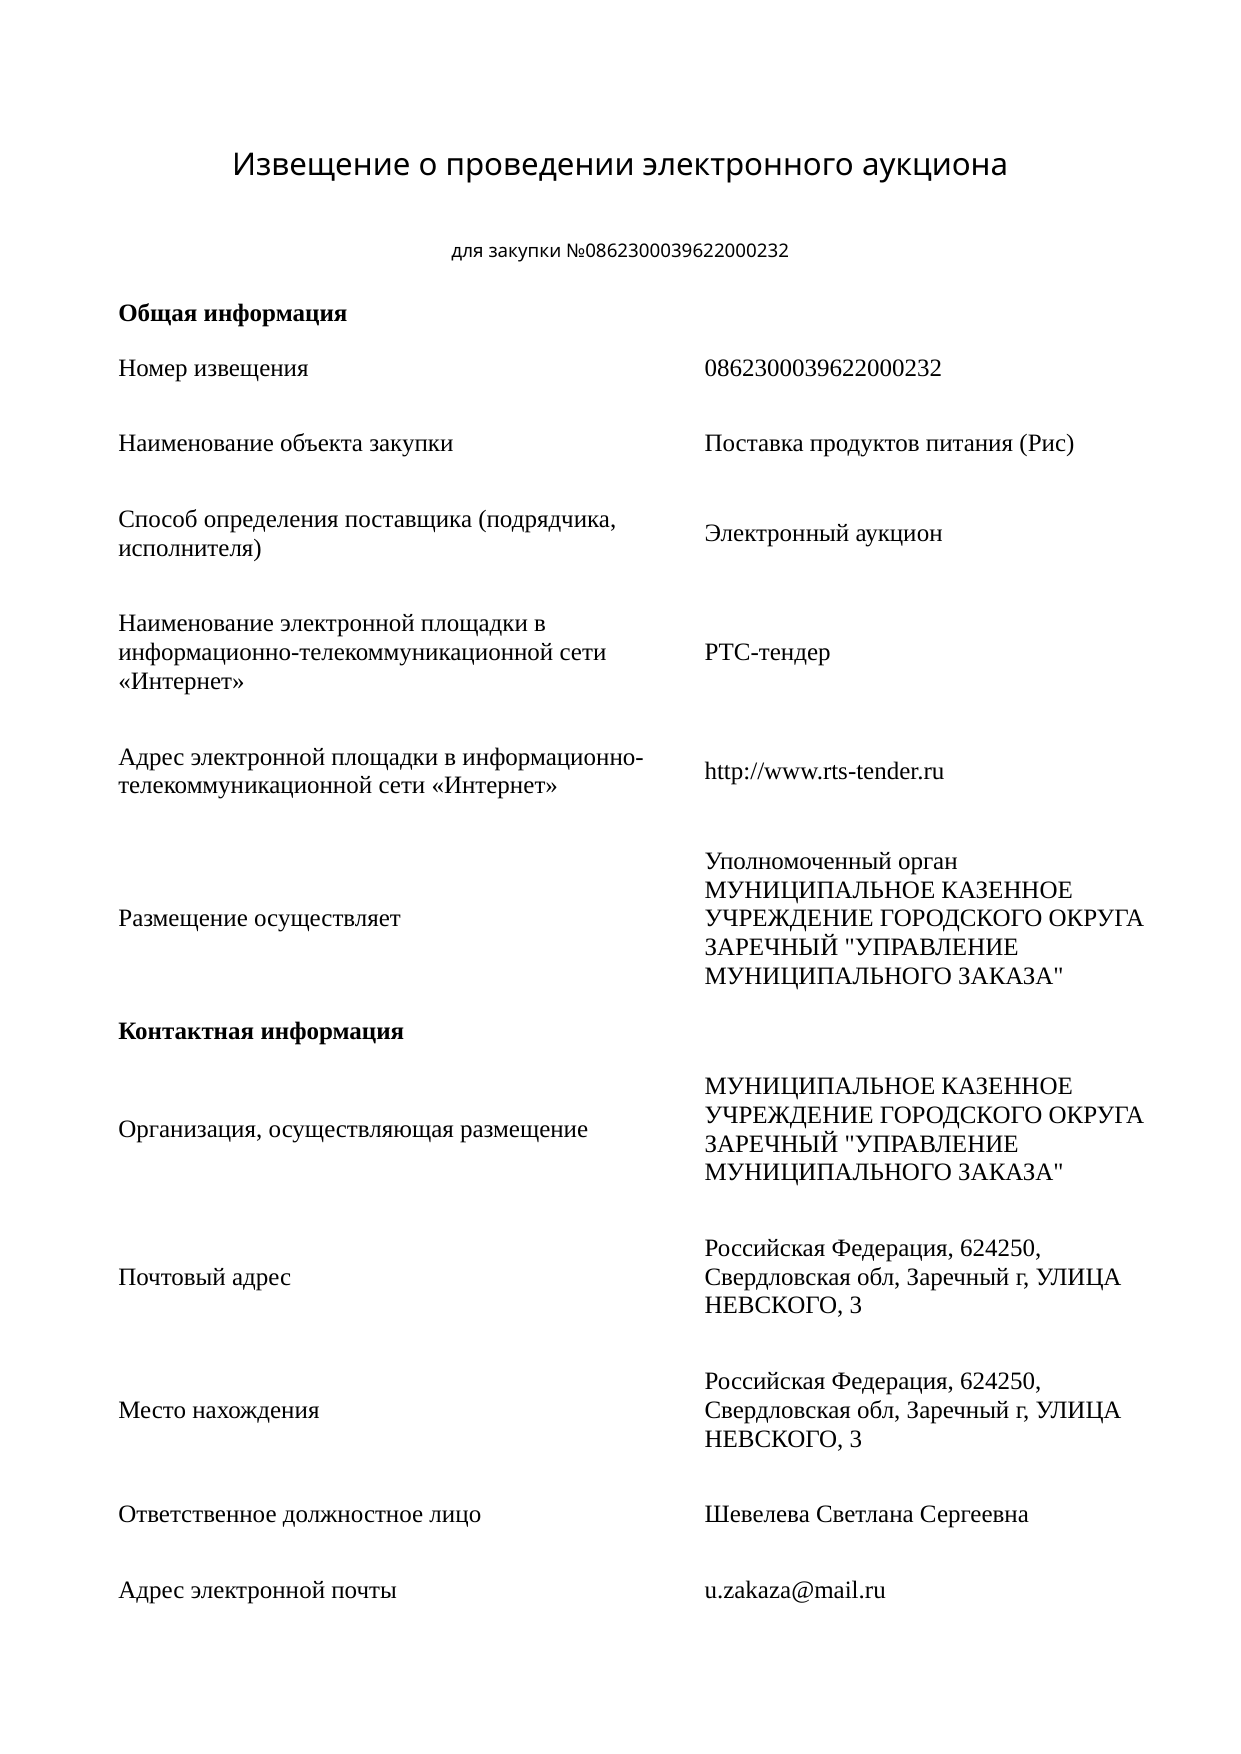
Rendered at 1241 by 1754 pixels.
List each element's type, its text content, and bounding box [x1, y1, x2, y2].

table_cell Адрес электронной почты [118, 1552, 704, 1627]
table_header [704, 290, 1170, 295]
table_cell Российская Федерация, 624250, Свердловская обл, Заречный г, УЛИЦА НЕВСКОГО, 3 [704, 1343, 1170, 1476]
table_cell Уполномоченный орган МУНИЦИПАЛЬНОЕ КАЗЕННОЕ УЧРЕЖДЕНИЕ ГОРОДСКОГО ОКРУГА ЗАРЕЧНЫЙ "УПРАВЛЕНИЕ МУНИЦИПАЛЬНОГО ЗАКАЗА" [704, 823, 1170, 1013]
table_cell Номер извещения [118, 330, 704, 405]
table_header [118, 290, 704, 295]
table_cell [704, 295, 1170, 329]
table_cell Адрес электронной площадки в информационно-телекоммуникационной сети «Интернет» [118, 718, 704, 823]
table_cell Общая информация [118, 295, 704, 329]
table_cell Контактная информация [118, 1013, 704, 1048]
table_cell РТС-тендер [704, 585, 1170, 718]
table_cell Место нахождения [118, 1343, 704, 1476]
table_cell Размещение осуществляет [118, 823, 704, 1013]
table_cell Почтовый адрес [118, 1210, 704, 1343]
table_cell Поставка продуктов питания (Рис) [704, 405, 1170, 481]
table_cell http://www.rts-tender.ru [704, 718, 1170, 823]
table_cell Электронный аукцион [704, 481, 1170, 585]
text для закупки №0862300039622000232 [118, 237, 1122, 263]
table_cell u.zakaza@mail.ru [704, 1552, 1170, 1627]
table_cell Наименование объекта закупки [118, 405, 704, 481]
table_cell Российская Федерация, 624250, Свердловская обл, Заречный г, УЛИЦА НЕВСКОГО, 3 [704, 1210, 1170, 1343]
table_cell 0862300039622000232 [704, 330, 1170, 405]
table_cell Ответственное должностное лицо [118, 1476, 704, 1552]
table_cell Наименование электронной площадки в информационно-телекоммуникационной сети «Интернет» [118, 585, 704, 718]
table_cell Шевелева Светлана Сергеевна [704, 1476, 1170, 1552]
table_cell Организация, осуществляющая размещение [118, 1048, 704, 1210]
table_cell Способ определения поставщика (подрядчика, исполнителя) [118, 481, 704, 585]
table_cell [704, 1013, 1170, 1048]
table_cell МУНИЦИПАЛЬНОЕ КАЗЕННОЕ УЧРЕЖДЕНИЕ ГОРОДСКОГО ОКРУГА ЗАРЕЧНЫЙ "УПРАВЛЕНИЕ МУНИЦИПАЛЬНОГО ЗАКАЗА" [704, 1048, 1170, 1210]
text Извещение о проведении электронного аукциона [118, 142, 1122, 184]
